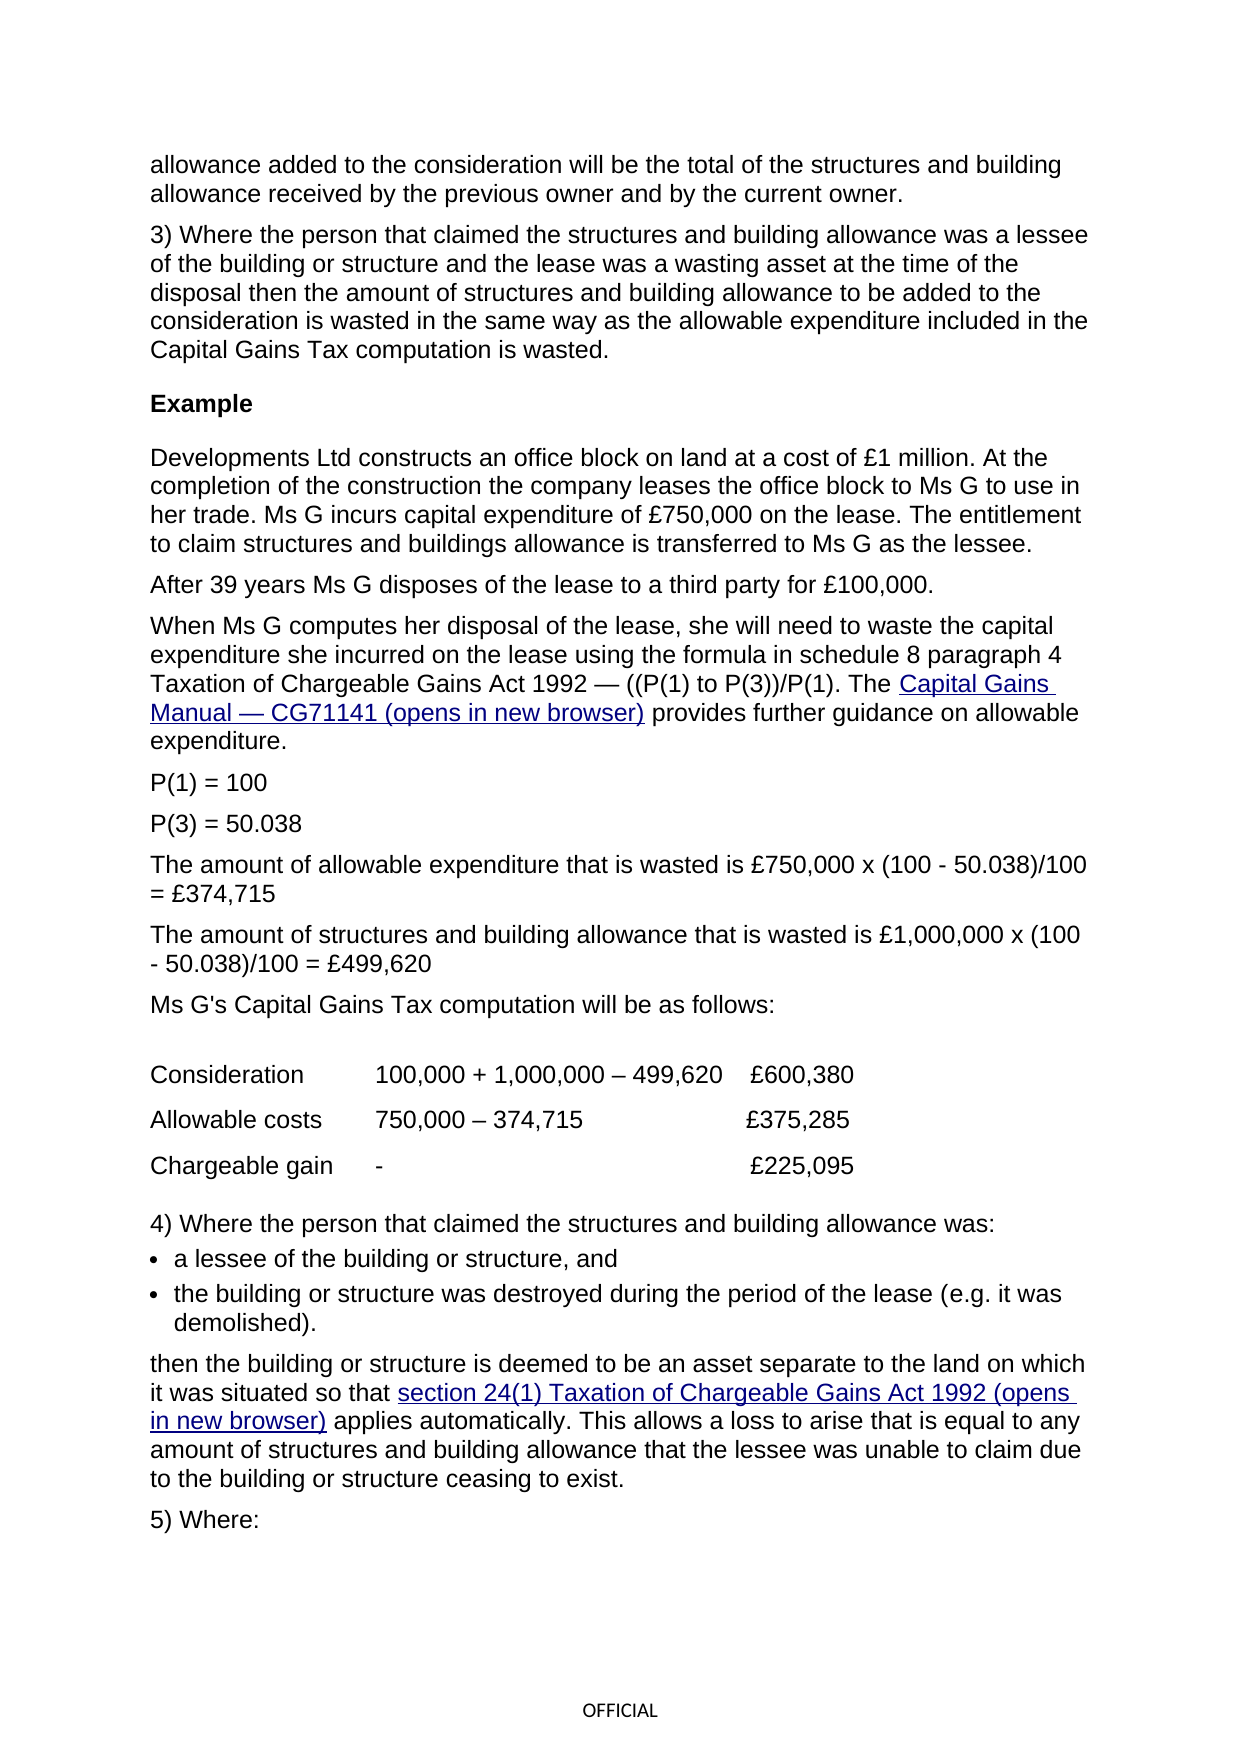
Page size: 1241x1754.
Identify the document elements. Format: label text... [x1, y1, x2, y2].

subtitle Example [150, 389, 1090, 417]
text After 39 years Ms G disposes of the lease to a third party for £100,000. [150, 570, 1090, 599]
text When Ms G computes her disposal of the lease, she will need to waste the capital expenditure she incurred on the lease using the formula in schedule 8 paragraph 4 Taxation of Chargeable Gains Act 1992 — ((P(1) to P(3))/P(1). The Capital Gains Manual — CG71141 (opens in new browser) provides further guidance on allowable expenditure. [150, 611, 1090, 755]
text 3) Where the person that claimed the structures and building allowance was a lessee of the building or structure and the lease was a wasting asset at the time of the disposal then the amount of structures and building allowance to be added to the consideration is wasted in the same way as the allowable expenditure included in the Capital Gains Tax computation is wasted. [150, 220, 1090, 364]
text Consideration 100,000 + 1,000,000 – 499,620 £600,380 [150, 1060, 1090, 1089]
text 5) Where: [150, 1505, 1090, 1534]
text then the building or structure is deemed to be an asset separate to the land on which it was situated so that section 24(1) Taxation of Chargeable Gains Act 1992 (opens in new browser) applies automatically. This allows a loss to arise that is equal to any amount of structures and building allowance that the lessee was unable to claim due to the building or structure ceasing to exist. [150, 1349, 1090, 1492]
list a lessee of the building or structure, and [150, 1244, 1090, 1272]
text Chargeable gain - £225,095 [150, 1151, 1090, 1179]
text allowance added to the consideration will be the total of the structures and building allowance received by the previous owner and by the current owner. [150, 150, 1090, 207]
text P(3) = 50.038 [150, 809, 1090, 837]
list the building or structure was destroyed during the period of the lease (e.g. it was demolished). [150, 1279, 1090, 1336]
text P(1) = 100 [150, 767, 1090, 796]
text Ms G's Capital Gains Tax computation will be as follows: [150, 990, 1090, 1019]
text Developments Ltd constructs an office block on land at a cost of £1 million. At the completion of the construction the company leases the office block to Ms G to use in her trade. Ms G incurs capital expenditure of £750,000 on the lease. The entitlement to claim structures and buildings allowance is transferred to Ms G as the lessee. [150, 442, 1090, 557]
text The amount of structures and building allowance that is wasted is £1,000,000 x (100 - 50.038)/100 = £499,620 [150, 920, 1090, 977]
text Allowable costs 750,000 – 374,715 £375,285 [150, 1105, 1090, 1134]
text 4) Where the person that claimed the structures and building allowance was: [150, 1209, 1090, 1237]
text The amount of allowable expenditure that is wasted is £750,000 x (100 - 50.038)/100 = £374,715 [150, 850, 1090, 907]
